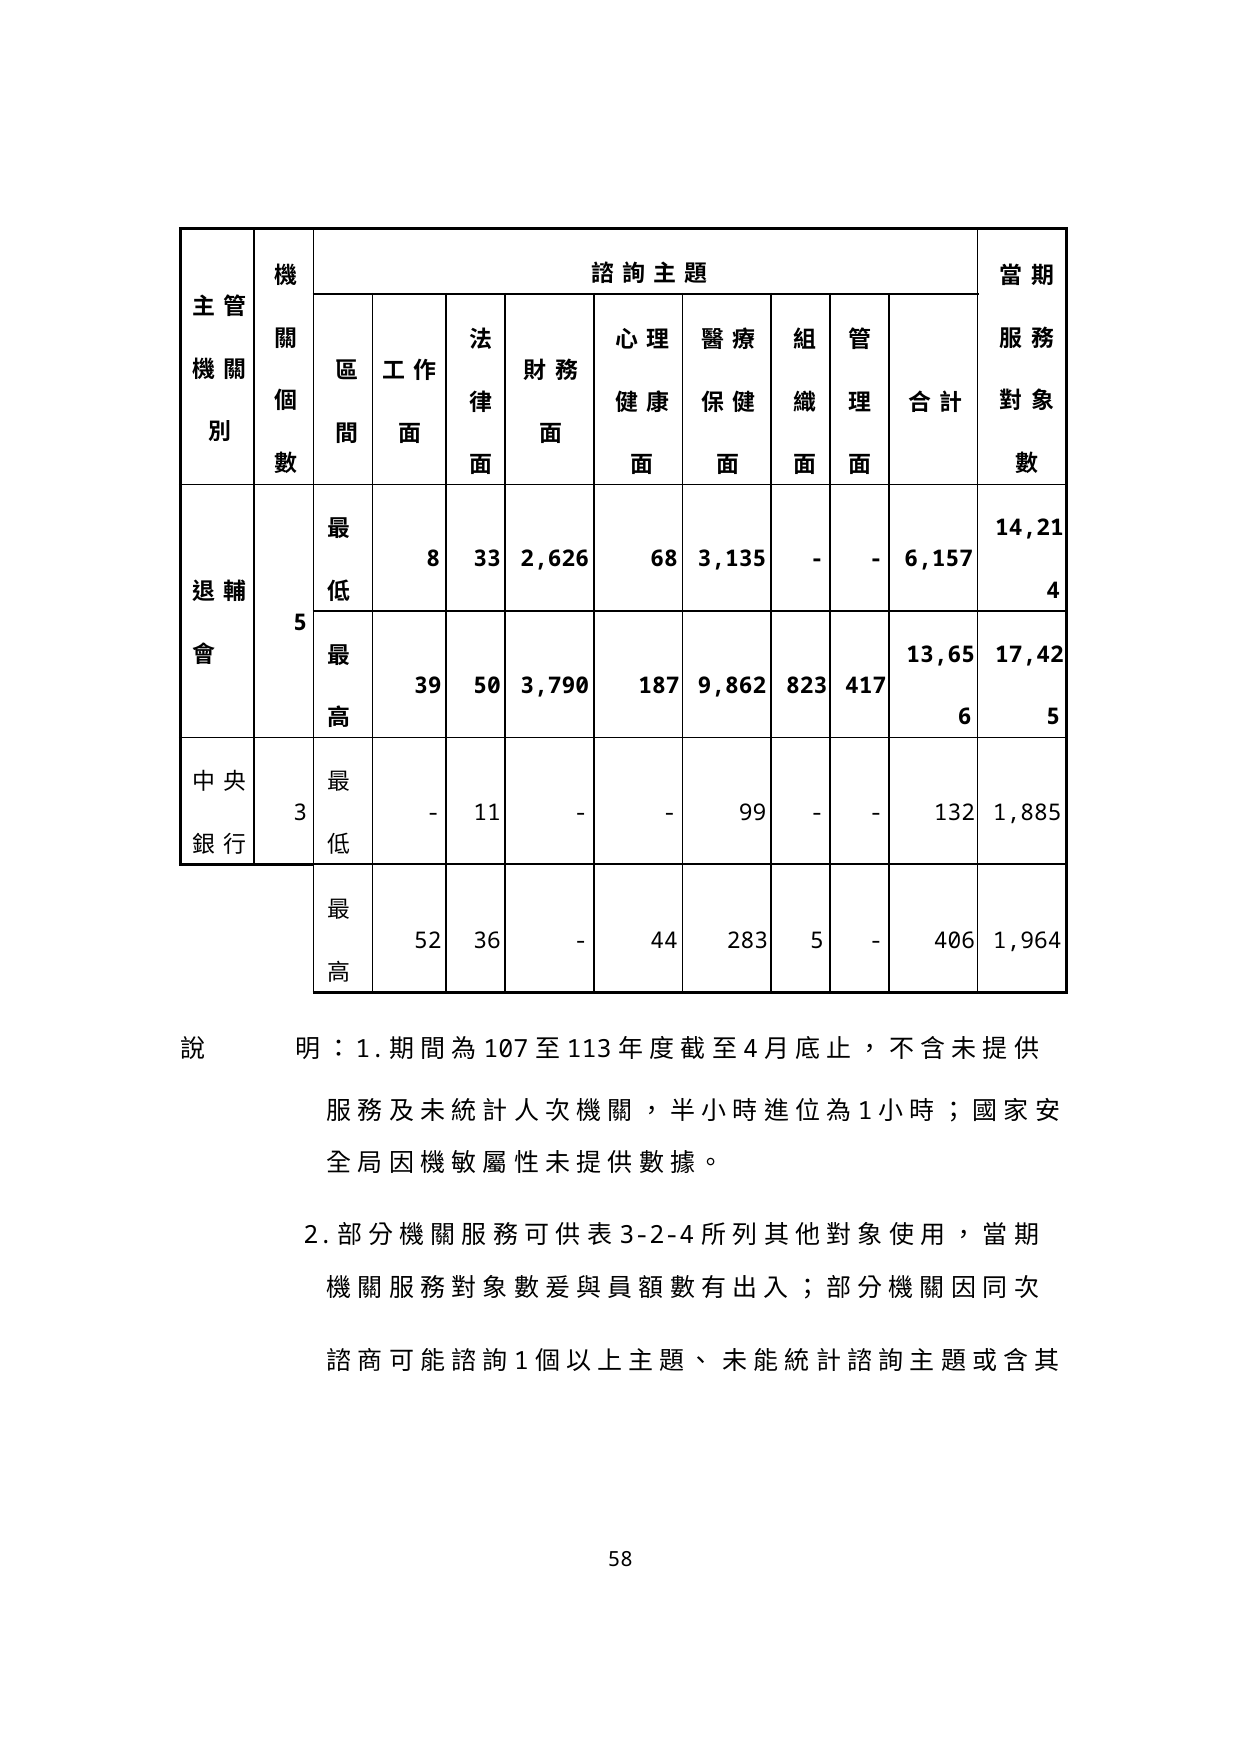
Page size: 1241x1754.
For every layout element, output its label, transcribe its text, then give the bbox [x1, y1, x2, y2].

table_cell 283 [683, 865, 770, 991]
table_cell 3,790 [506, 612, 593, 737]
table_cell 9,862 [683, 612, 770, 737]
table_cell 13,656 [890, 612, 977, 737]
table_cell 法律 面 [447, 295, 504, 483]
table_cell - [772, 485, 829, 610]
table_cell 中央 銀行 [182, 738, 253, 863]
table_cell 組織面 [772, 295, 829, 483]
table_cell 8 [373, 485, 445, 610]
table_cell 最高 [314, 865, 372, 991]
table_cell 823 [772, 612, 829, 737]
table_cell - [595, 738, 682, 863]
table_cell 132 [890, 738, 977, 863]
table_header 諮詢主題 [314, 230, 977, 293]
table_header 主管機關別 [182, 230, 253, 483]
table_header 當期 服務對象數 [978, 230, 1065, 483]
table_cell 3 [255, 738, 313, 863]
table_cell 心理 健康面 [595, 295, 682, 483]
table_cell 最低 [314, 485, 372, 610]
table_cell - [831, 865, 888, 991]
table_cell 44 [595, 865, 682, 991]
table_cell 17,425 [978, 612, 1065, 737]
text 2.部分機關服務可供表3-2-4所列其他對象使用，當期機關服務對象數爰與員額數有出入；部分機關因同次諮商可能諮詢1個以上主題、未能統計諮詢主題或含其 [295, 1182, 1063, 1369]
table_cell 工作 面 [373, 295, 445, 483]
table_cell 406 [890, 865, 977, 991]
table_cell - [772, 738, 829, 863]
table_cell 68 [595, 485, 682, 610]
table_cell 52 [373, 865, 445, 991]
table_cell - [373, 738, 445, 863]
table_cell 3,135 [683, 485, 770, 610]
table_cell 5 [772, 865, 829, 991]
table_cell 99 [683, 738, 770, 863]
table_cell 退輔會 [182, 485, 253, 737]
table_cell 管理 面 [831, 295, 888, 483]
table_cell - [506, 865, 593, 991]
table_cell 最高 [314, 612, 372, 737]
table_cell 50 [447, 612, 504, 737]
table_header 機關個數 [255, 230, 313, 483]
table_cell - [506, 738, 593, 863]
table_cell 6,157 [890, 485, 977, 610]
table_cell 14,214 [978, 485, 1065, 610]
text 說 明：1.期間為107至113年度截至4月底止，不含未提供服務及未統計人次機關，半小時進位為1小時；國家安全局因機敏屬性未提供數據。 [174, 994, 1063, 1182]
table_cell - [831, 738, 888, 863]
table_cell 1,964 [978, 865, 1065, 991]
table_cell 財務面 [506, 295, 593, 483]
table_cell 39 [373, 612, 445, 737]
table_cell 2,626 [506, 485, 593, 610]
table_cell 11 [447, 738, 504, 863]
table_cell 區間 [314, 295, 372, 483]
table_cell 最低 [314, 738, 372, 863]
table_cell 合計 [890, 295, 977, 483]
table_cell 1,885 [978, 738, 1065, 863]
table_cell 417 [831, 612, 888, 737]
table_cell 5 [255, 485, 313, 737]
table_cell 187 [595, 612, 682, 737]
table_cell - [831, 485, 888, 610]
table_cell 33 [447, 485, 504, 610]
table_cell 醫療 保健面 [683, 295, 770, 483]
table_cell 36 [447, 865, 504, 991]
